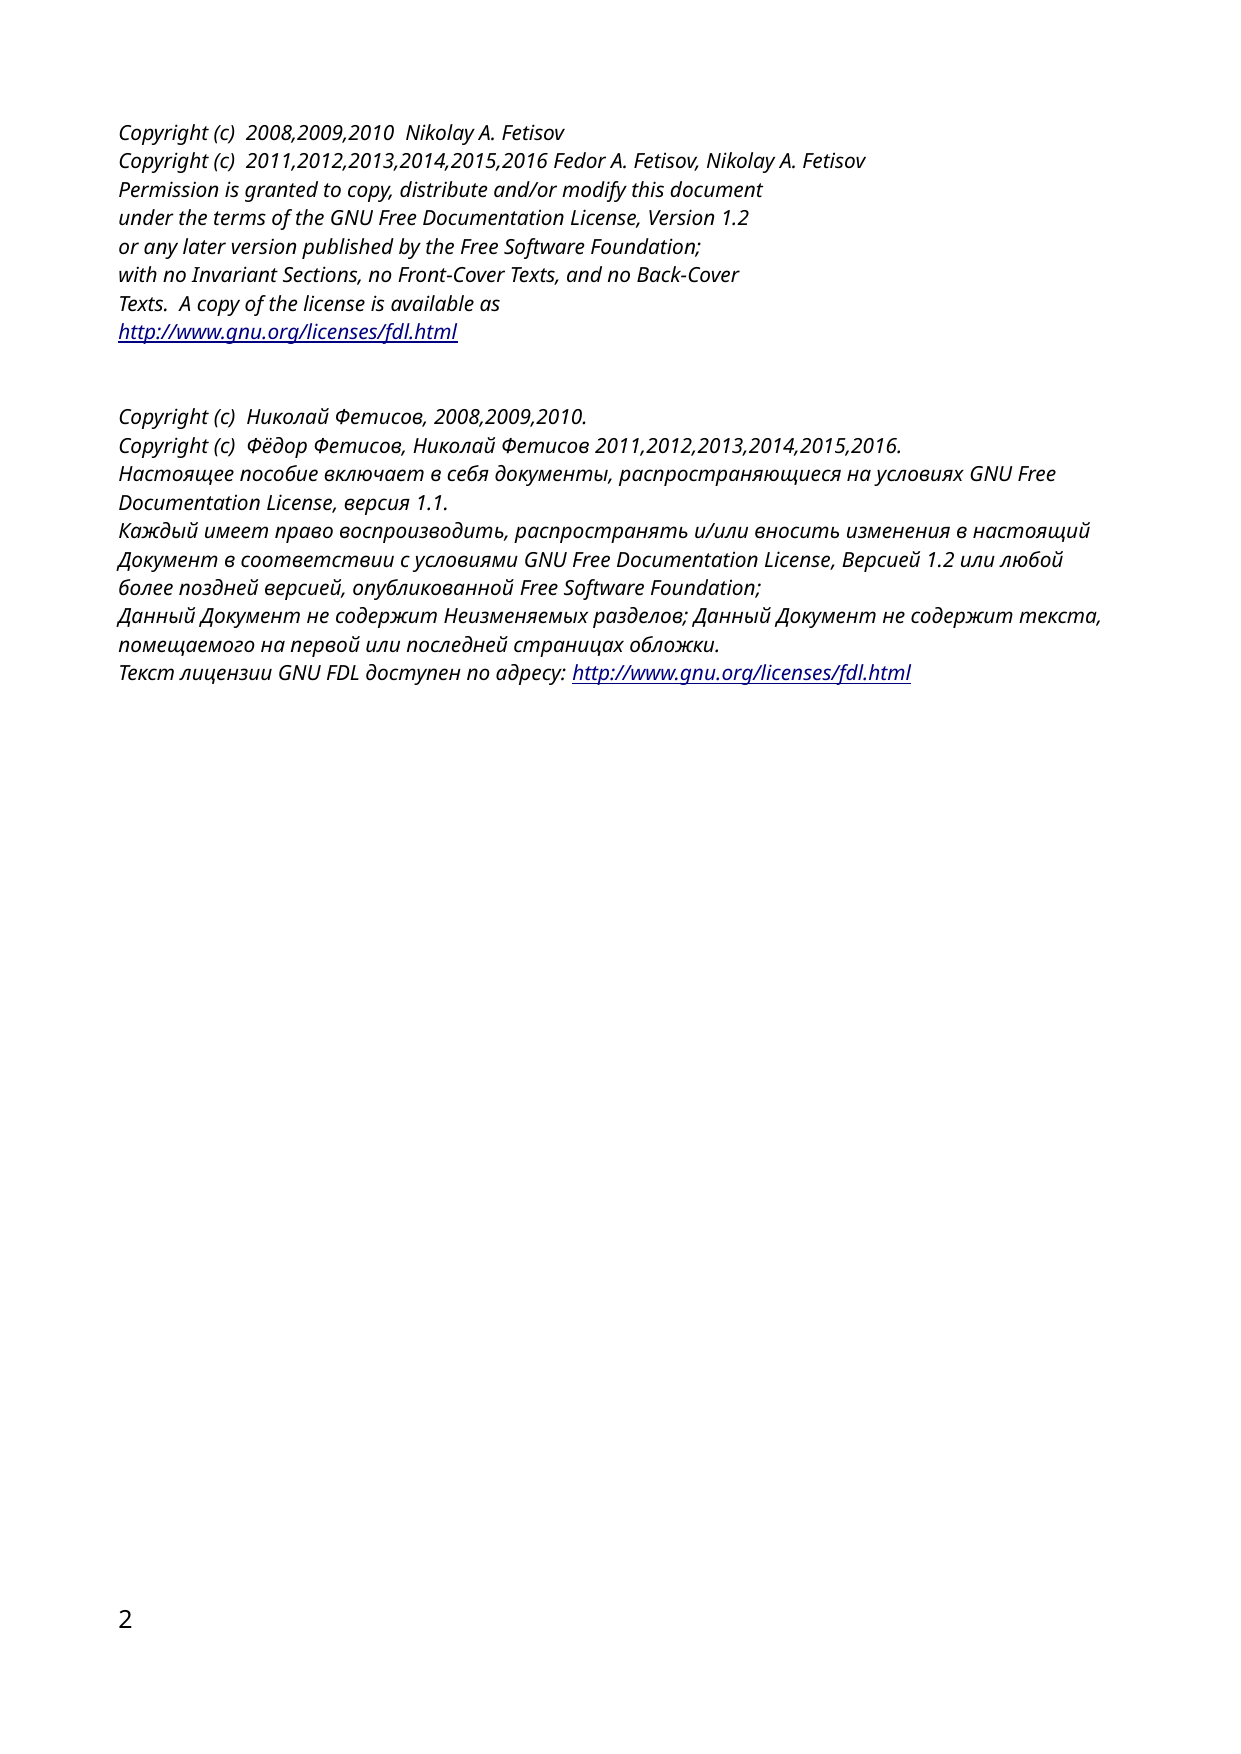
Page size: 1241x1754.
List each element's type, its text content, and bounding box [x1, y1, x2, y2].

text http://www.gnu.org/licenses/fdl.html [118, 317, 1122, 346]
text Настоящее пособие включает в себя документы, распространяющиеся на условиях GNU Free Documentation License, версия 1.1. [118, 459, 1122, 516]
text Copyright (c) Николай Фетисов, 2008,2009,2010. [118, 402, 1122, 431]
text Каждый имеет право воспроизводить, распространять и/или вносить изменения в настоящий Документ в соответствии с условиями GNU Free Documentation License, Версией 1.2 или любой более поздней версией, опубликованной Free Software Foundation; [118, 516, 1122, 602]
text Copyright (c) 2011,2012,2013,2014,2015,2016 Fedor A. Fetisov, Nikolay A. Fetisov [118, 147, 1122, 175]
text or any later version published by the Free Software Foundation; [118, 232, 1122, 260]
text with no Invariant Sections, no Front-Cover Texts, and no Back-Cover [118, 260, 1122, 289]
text Данный Документ не содержит Неизменяемых разделов; Данный Документ не содержит текста, помещаемого на первой или последней страницах обложки. [118, 602, 1122, 658]
text Permission is granted to copy, distribute and/or modify this document [118, 175, 1122, 203]
text Texts. A copy of the license is available as [118, 289, 1122, 317]
text Copyright (c) 2008,2009,2010 Nikolay A. Fetisov [118, 118, 1122, 147]
text Текст лицензии GNU FDL доступен по адресу: http://www.gnu.org/licenses/fdl.html [118, 658, 1122, 687]
text Copyright (c) Фёдор Фетисов, Николай Фетисов 2011,2012,2013,2014,2015,2016. [118, 431, 1122, 459]
text under the terms of the GNU Free Documentation License, Version 1.2 [118, 203, 1122, 232]
